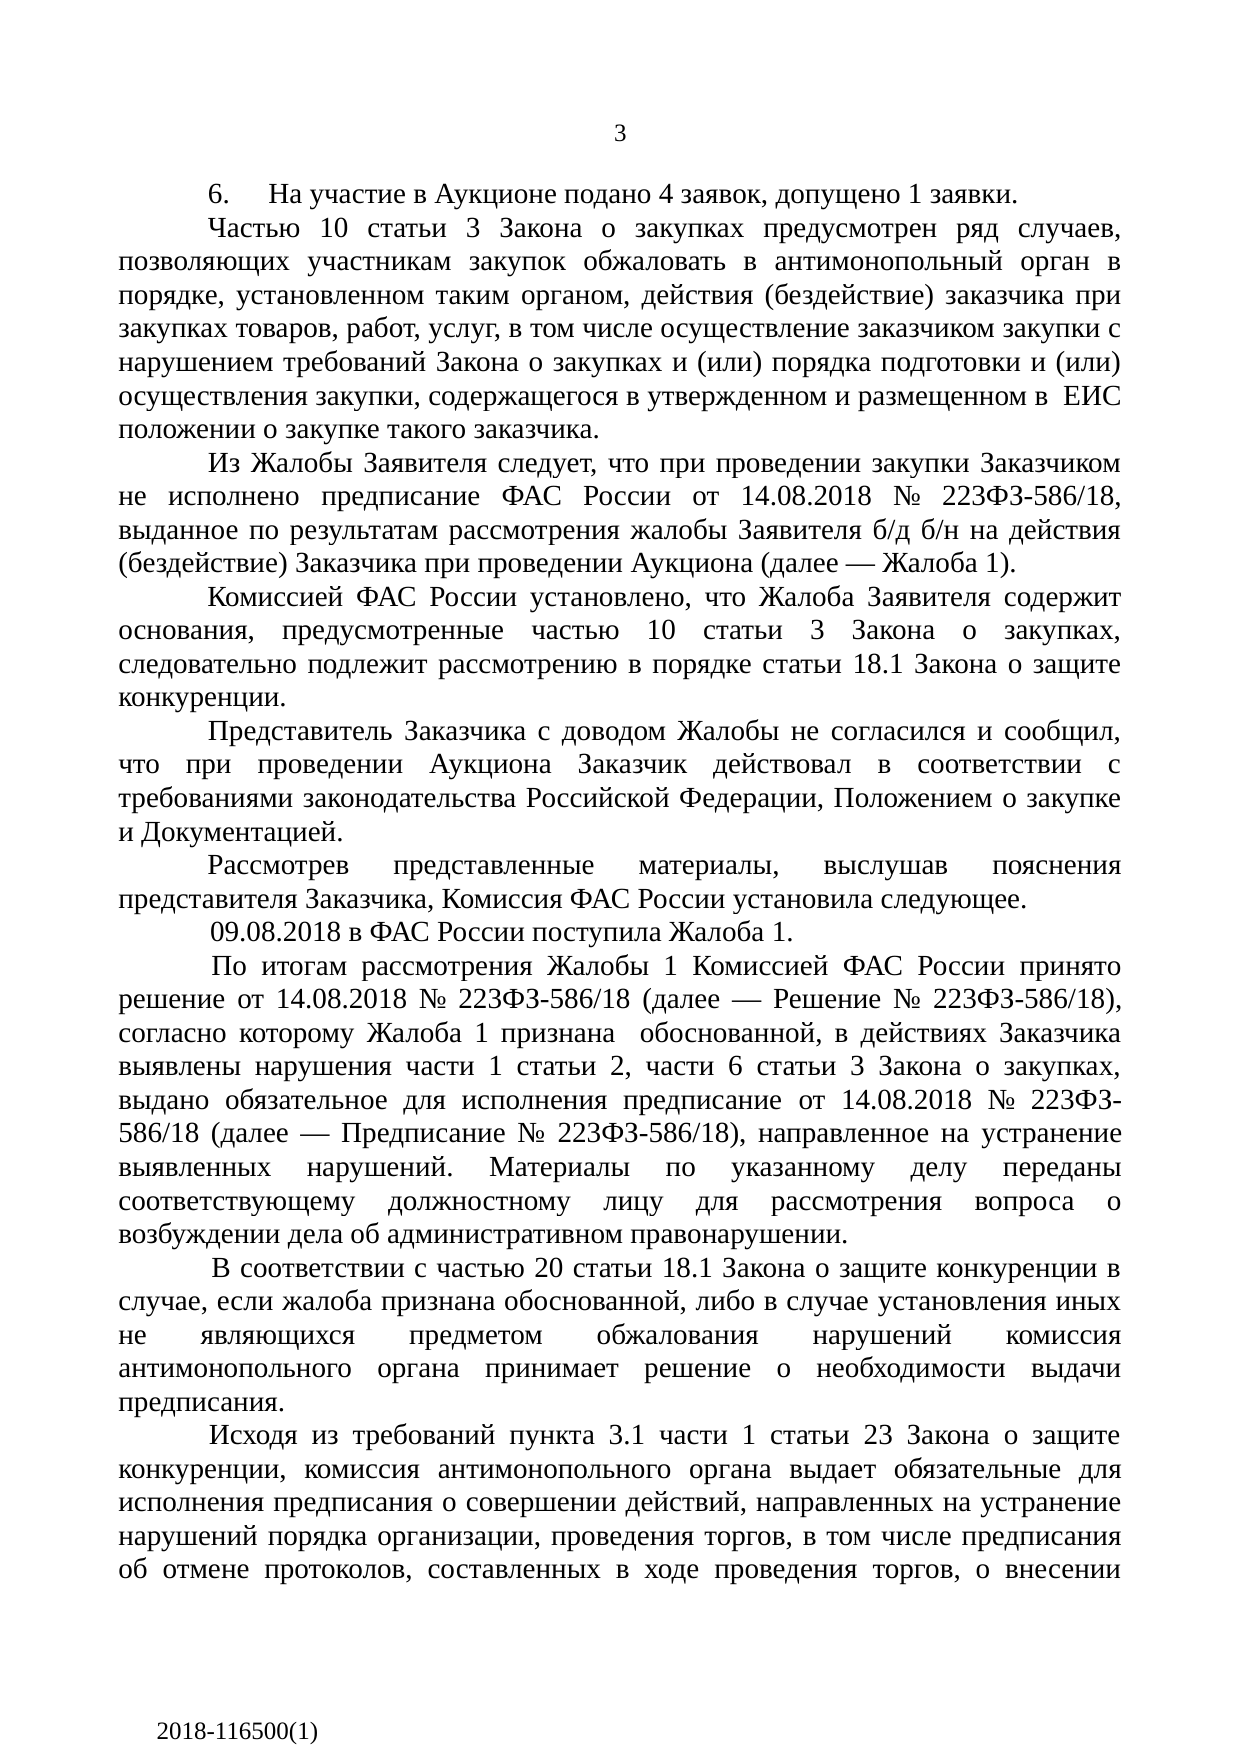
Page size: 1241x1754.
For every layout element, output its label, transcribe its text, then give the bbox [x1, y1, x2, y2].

text Комиссией ФАС России установлено, что Жалоба Заявителя содержит основания, предусмотренные частью 10 статьи 3 Закона о закупках, следовательно подлежит рассмотрению в порядке статьи 18.1 Закона о защите конкуренции. [118, 579, 1122, 713]
text Представитель Заказчика с доводом Жалобы не согласился и сообщил, что при проведении Аукциона Заказчик действовал в соответствии с требованиями законодательства Российской Федерации, Положением о закупке и Документацией. [118, 713, 1122, 847]
text Рассмотрев представленные материалы, выслушав пояснения представителя Заказчика, Комиссия ФАС России установила следующее. [118, 847, 1122, 914]
text Исходя из требований пункта 3.1 части 1 статьи 23 Закона о защите конкуренции, комиссия антимонопольного органа выдает обязательные для исполнения предписания о совершении действий, направленных на устранение нарушений порядка организации, проведения торгов, в том числе предписания об отмене протоколов, составленных в ходе проведения торгов, о внесении [118, 1417, 1122, 1585]
text Частью 10 статьи 3 Закона о закупках предусмотрен ряд случаев, позволяющих участникам закупок обжаловать в антимонопольный орган в порядке, установленном таким органом, действия (бездействие) заказчика при закупках товаров, работ, услуг, в том числе осуществление заказчиком закупки с нарушением требований Закона о закупках и (или) порядка подготовки и (или) осуществления закупки, содержащегося в утвержденном и размещенном в ЕИС положении о закупке такого заказчика. [118, 210, 1122, 445]
list На участие в Аукционе подано 4 заявок, допущено 1 заявки. [118, 176, 1122, 210]
text Из Жалобы Заявителя следует, что при проведении закупки Заказчиком не исполнено предписание ФАС России от 14.08.2018 № 223ФЗ-586/18, выданное по результатам рассмотрения жалобы Заявителя б/д б/н на действия (бездействие) Заказчика при проведении Аукциона (далее — Жалоба 1). [118, 445, 1122, 579]
text 09.08.2018 в ФАС России поступила Жалоба 1. [118, 914, 1122, 948]
text По итогам рассмотрения Жалобы 1 Комиссией ФАС России принято решение от 14.08.2018 № 223ФЗ-586/18 (далее — Решение № 223ФЗ-586/18), согласно которому Жалоба 1 признана обоснованной, в действиях Заказчика выявлены нарушения части 1 статьи 2, части 6 статьи 3 Закона о закупках, выдано обязательное для исполнения предписание от 14.08.2018 № 223ФЗ-586/18 (далее — Предписание № 223ФЗ-586/18), направленное на устранение выявленных нарушений. Материалы по указанному делу переданы соответствующему должностному лицу для рассмотрения вопроса о возбуждении дела об административном правонарушении. [118, 948, 1122, 1250]
text В соответствии с частью 20 статьи 18.1 Закона о защите конкуренции в случае, если жалоба признана обоснованной, либо в случае установления иных не являющихся предметом обжалования нарушений комиссия антимонопольного органа принимает решение о необходимости выдачи предписания. [118, 1250, 1122, 1417]
